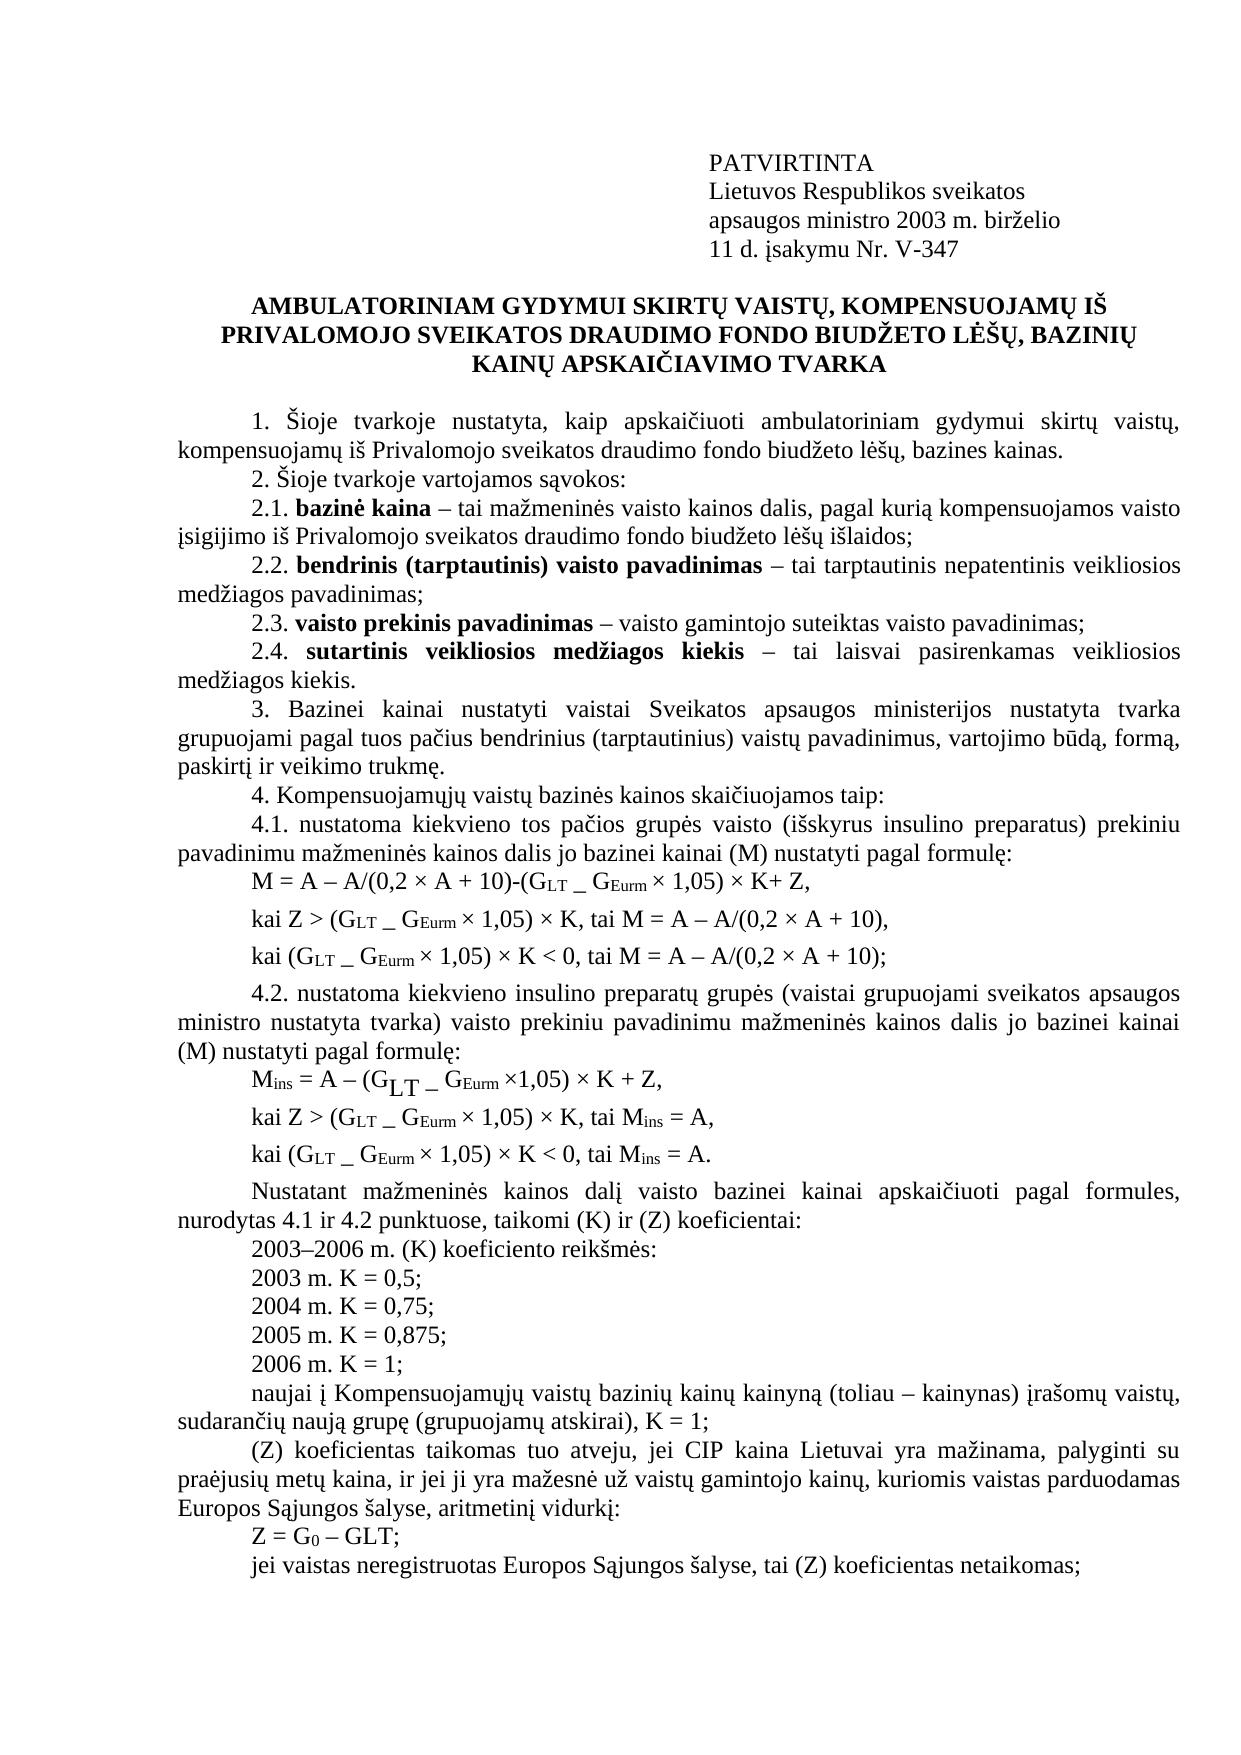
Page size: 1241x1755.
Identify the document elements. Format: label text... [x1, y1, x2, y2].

text 4.2. nustatoma kiekvieno insulino preparatų grupės (vaistai grupuojami sveikatos apsaugos ministro nustatyta tvarka) vaisto prekiniu pavadinimu mažmeninės kainos dalis jo bazinei kainai (M) nustatyti pagal formulę: [177, 978, 1181, 1064]
text 2.2. bendrinis (tarptautinis) vaisto pavadinimas – tai tarptautinis nepatentinis veikliosios medžiagos pavadinimas; [177, 550, 1181, 608]
text (Z) koeficientas taikomas tuo atveju, jei CIP kaina Lietuvai yra mažinama, palyginti su praėjusių metų kaina, ir jei ji yra mažesnė už vaistų gamintojo kainų, kuriomis vaistas parduodamas Europos Sąjungos šalyse, aritmetinį vidurkį: [177, 1435, 1181, 1521]
text M = A – A/(0,2 × A + 10)-(GLT – GEurm × 1,05) × K+ Z, [177, 866, 1181, 904]
text Lietuvos Respublikos sveikatos [177, 176, 1181, 205]
text jei vaistas neregistruotas Europos Sąjungos šalyse, tai (Z) koeficientas netaikomas; [177, 1550, 1181, 1579]
text kai (GLT – GEurm × 1,05) × K < 0, tai Mins = A. [177, 1139, 1181, 1176]
text naujai į Kompensuojamųjų vaistų bazinių kainų kainyną (toliau – kainynas) įrašomų vaistų, sudarančių naują grupę (grupuojamų atskirai), K = 1; [177, 1378, 1181, 1435]
text Mins = A – (GLT – GEurm ×1,05) × K + Z, [177, 1064, 1181, 1102]
text 4.1. nustatoma kiekvieno tos pačios grupės vaisto (išskyrus insulino preparatus) prekiniu pavadinimu mažmeninės kainos dalis jo bazinei kainai (M) nustatyti pagal formulę: [177, 809, 1181, 866]
text 4. Kompensuojamųjų vaistų bazinės kainos skaičiuojamos taip: [177, 780, 1181, 809]
text apsaugos ministro 2003 m. birželio [177, 205, 1181, 234]
text 1. Šioje tvarkoje nustatyta, kaip apskaičiuoti ambulatoriniam gydymui skirtų vaistų, kompensuojamų iš Privalomojo sveikatos draudimo fondo biudžeto lėšų, bazines kainas. [177, 406, 1181, 464]
text 2.1. bazinė kaina – tai mažmeninės vaisto kainos dalis, pagal kurią kompensuojamos vaisto įsigijimo iš Privalomojo sveikatos draudimo fondo biudžeto lėšų išlaidos; [177, 493, 1181, 550]
text patvirtinta [177, 148, 1181, 176]
text 2003 m. K = 0,5; [177, 1263, 1181, 1291]
text 2003–2006 m. (K) koeficiento reikšmės: [177, 1234, 1181, 1263]
text 2006 m. K = 1; [177, 1349, 1181, 1378]
text 2004 m. K = 0,75; [177, 1291, 1181, 1320]
text 3. Bazinei kainai nustatyti vaistai Sveikatos apsaugos ministerijos nustatyta tvarka grupuojami pagal tuos pačius bendrinius (tarptautinius) vaistų pavadinimus, vartojimo būdą, formą, paskirtį ir veikimo trukmę. [177, 694, 1181, 780]
text kai (GLT – GEurm × 1,05) × K < 0, tai M = A – A/(0,2 × A + 10); [177, 941, 1181, 978]
text kai Z > (GLT – GEurm × 1,05) × K, tai Mins = A, [177, 1102, 1181, 1139]
text 2005 m. K = 0,875; [177, 1320, 1181, 1349]
text 2.4. sutartinis veikliosios medžiagos kiekis – tai laisvai pasirenkamas veikliosios medžiagos kiekis. [177, 636, 1181, 694]
text Z = G0 – GLT; [177, 1521, 1181, 1550]
text 2. Šioje tvarkoje vartojamos sąvokos: [177, 464, 1181, 493]
text Nustatant mažmeninės kainos dalį vaisto bazinei kainai apskaičiuoti pagal formules, nurodytas 4.1 ir 4.2 punktuose, taikomi (K) ir (Z) koeficientai: [177, 1176, 1181, 1234]
text 2.3. vaisto prekinis pavadinimas – vaisto gamintojo suteiktas vaisto pavadinimas; [177, 608, 1181, 636]
text 11 d. įsakymu Nr. V-347 [177, 234, 1181, 263]
text AMBULATORINIAM GYDYMUI SKIRTŲ VAISTŲ, KOMPENSUOJAMŲ IŠ PRIVALOMOJO SVEIKATOS DRAUDIMO FONDO BIUDŽETO LĖŠŲ, BAZINIŲ KAINŲ APSKAIČIAVIMO TVARKA [177, 291, 1181, 378]
text kai Z > (GLT – GEurm × 1,05) × K, tai M = A – A/(0,2 × A + 10), [177, 904, 1181, 941]
